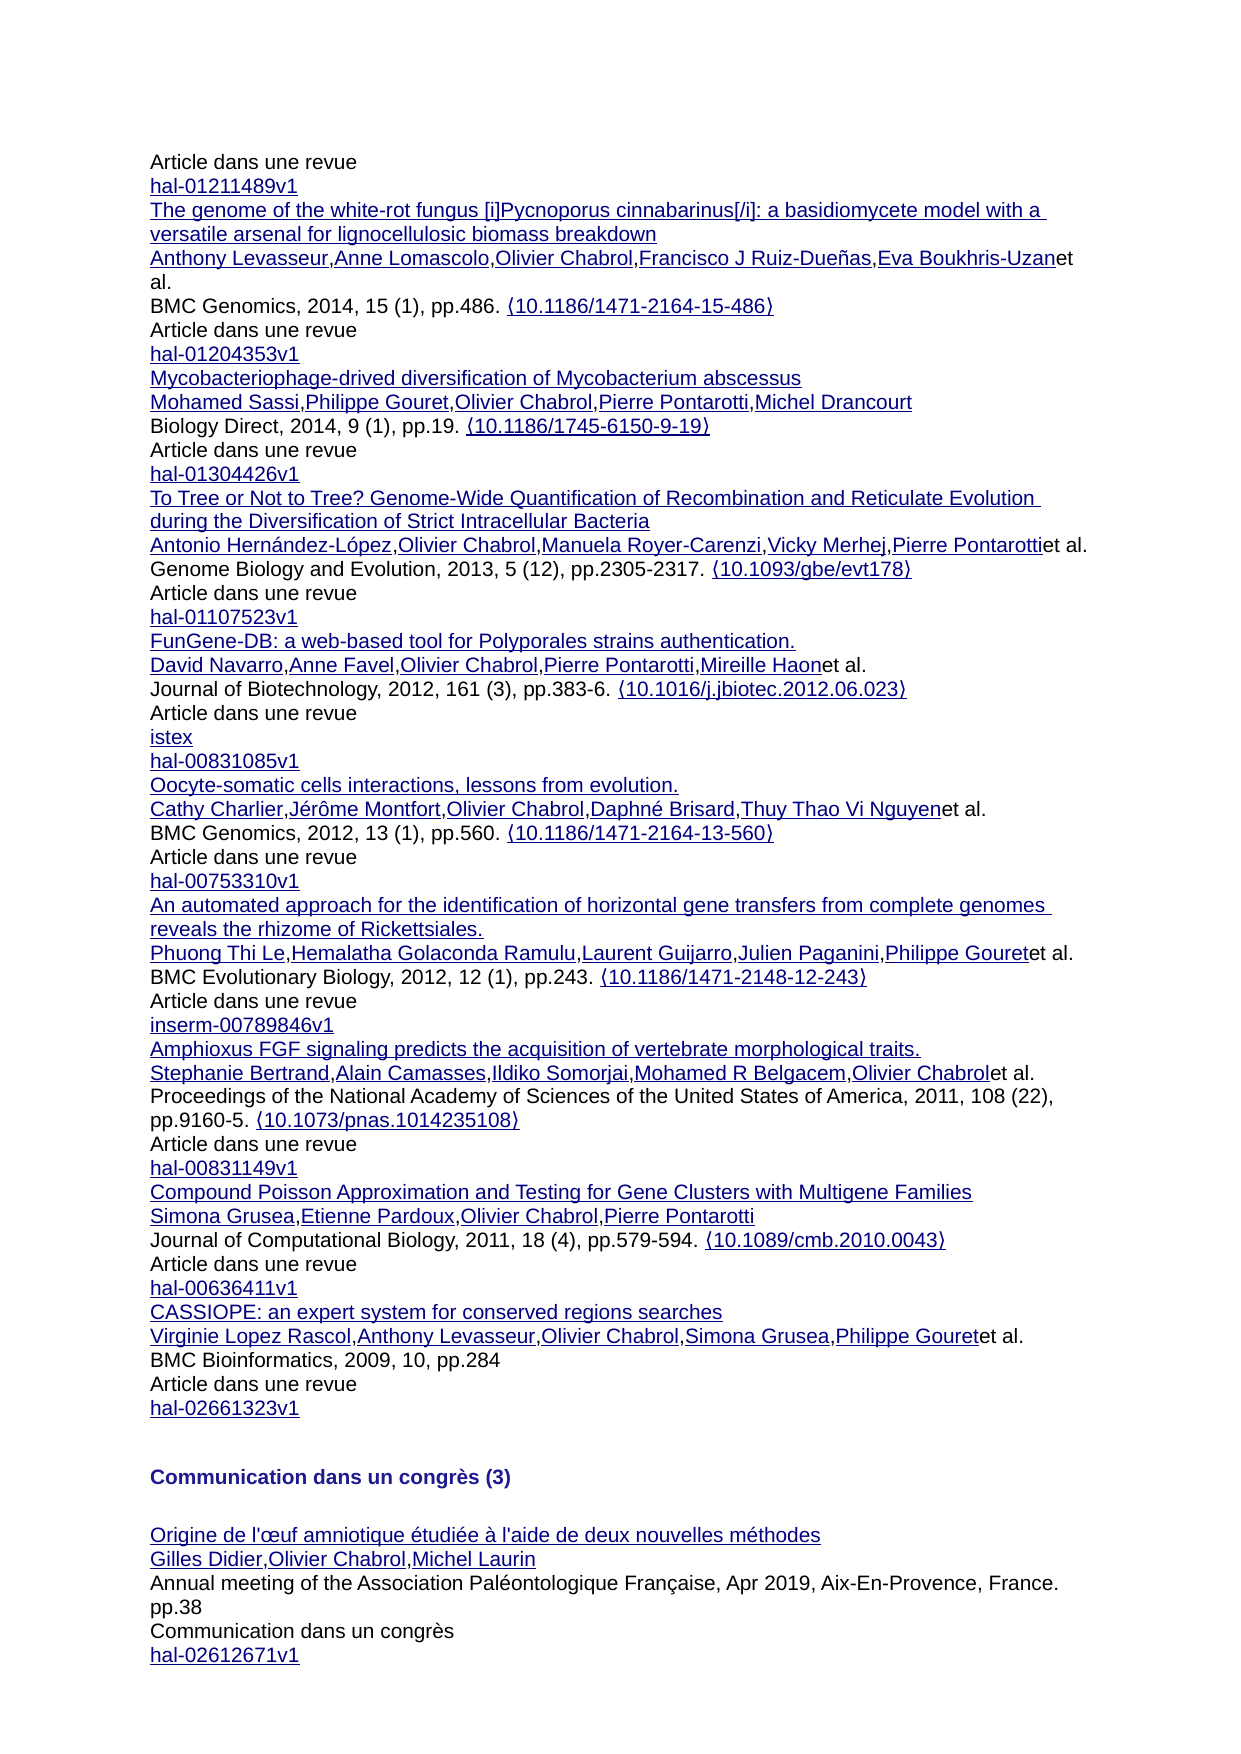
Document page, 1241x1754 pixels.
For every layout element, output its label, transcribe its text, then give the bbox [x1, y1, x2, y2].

subtitle Communication dans un congrès (3) [150, 1464, 1090, 1488]
table_cell Mycobacteriophage-drived diversification of Mycobacterium abscessus Mohamed Sassi,Philippe Gouret,Olivier Chabrol,Pierre Pontarotti,Michel Drancourt Biology Direct, 2014, 9 (1), pp.19. ⟨10.1186/1745-6150-9-19⟩ Article dans une revue hal-01304426v1 [150, 366, 1090, 485]
table_cell An automated approach for the identification of horizontal gene transfers from complete genomes reveals the rhizome of Rickettsiales. Phuong Thi Le,Hemalatha Golaconda Ramulu,Laurent Guijarro,Julien Paganini,Philippe Gouretet al. BMC Evolutionary Biology, 2012, 12 (1), pp.243. ⟨10.1186/1471-2148-12-243⟩ Article dans une revue inserm-00789846v1 [150, 893, 1090, 1036]
table_cell CASSIOPE: an expert system for conserved regions searches Virginie Lopez Rascol,Anthony Levasseur,Olivier Chabrol,Simona Grusea,Philippe Gouretet al. BMC Bioinformatics, 2009, 10, pp.284 Article dans une revue hal-02661323v1 [150, 1300, 1090, 1420]
table_cell Article dans une revue hal-01211489v1 [150, 150, 1090, 198]
table_cell The genome of the white-rot fungus [i]Pycnoporus cinnabarinus[/i]: a basidiomycete model with a versatile arsenal for lignocellulosic biomass breakdown Anthony Levasseur,Anne Lomascolo,Olivier Chabrol,Francisco J Ruiz-Dueñas,Eva Boukhris-Uzanet al. BMC Genomics, 2014, 15 (1), pp.486. ⟨10.1186/1471-2164-15-486⟩ Article dans une revue hal-01204353v1 [150, 198, 1090, 366]
table_cell Oocyte-somatic cells interactions, lessons from evolution. Cathy Charlier,Jérôme Montfort,Olivier Chabrol,Daphné Brisard,Thuy Thao Vi Nguyenet al. BMC Genomics, 2012, 13 (1), pp.560. ⟨10.1186/1471-2164-13-560⟩ Article dans une revue hal-00753310v1 [150, 773, 1090, 893]
table_cell Amphioxus FGF signaling predicts the acquisition of vertebrate morphological traits. Stephanie Bertrand,Alain Camasses,Ildiko Somorjai,Mohamed R Belgacem,Olivier Chabrolet al. Proceedings of the National Academy of Sciences of the United States of America, 2011, 108 (22), pp.9160-5. ⟨10.1073/pnas.1014235108⟩ Article dans une revue hal-00831149v1 [150, 1036, 1090, 1180]
table_header Origine de l'œuf amniotique étudiée à l'aide de deux nouvelles méthodes Gilles Didier,Olivier Chabrol,Michel Laurin Annual meeting of the Association Paléontologique Française, Apr 2019, Aix-En-Provence, France. pp.38 Communication dans un congrès hal-02612671v1 [150, 1523, 1090, 1667]
table_cell Compound Poisson Approximation and Testing for Gene Clusters with Multigene Families Simona Grusea,Etienne Pardoux,Olivier Chabrol,Pierre Pontarotti Journal of Computational Biology, 2011, 18 (4), pp.579-594. ⟨10.1089/cmb.2010.0043⟩ Article dans une revue hal-00636411v1 [150, 1180, 1090, 1300]
table_cell FunGene-DB: a web-based tool for Polyporales strains authentication. David Navarro,Anne Favel,Olivier Chabrol,Pierre Pontarotti,Mireille Haonet al. Journal of Biotechnology, 2012, 161 (3), pp.383-6. ⟨10.1016/j.jbiotec.2012.06.023⟩ Article dans une revue istex hal-00831085v1 [150, 629, 1090, 773]
table_cell To Tree or Not to Tree? Genome-Wide Quantification of Recombination and Reticulate Evolution during the Diversification of Strict Intracellular Bacteria Antonio Hernández-López,Olivier Chabrol,Manuela Royer-Carenzi,Vicky Merhej,Pierre Pontarottiet al. Genome Biology and Evolution, 2013, 5 (12), pp.2305-2317. ⟨10.1093/gbe/evt178⟩ Article dans une revue hal-01107523v1 [150, 485, 1090, 629]
